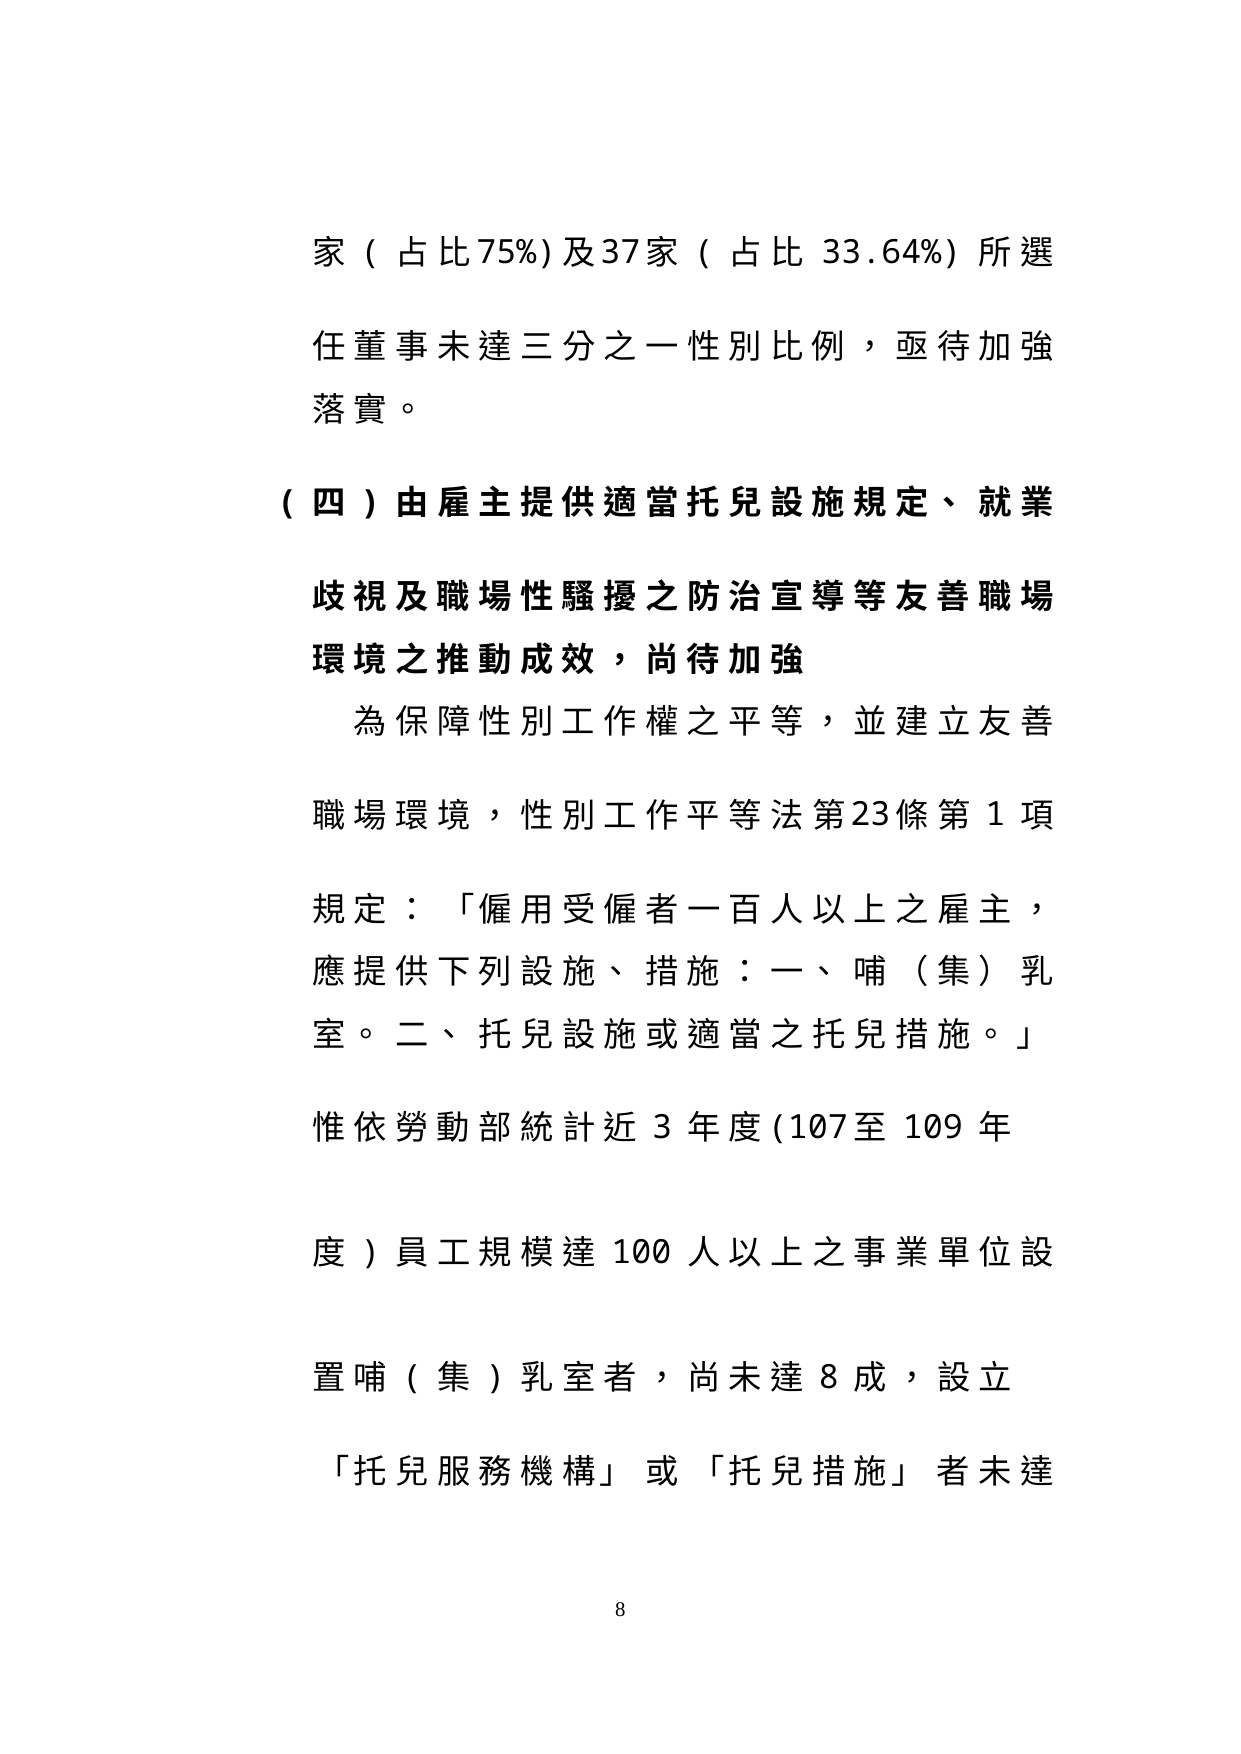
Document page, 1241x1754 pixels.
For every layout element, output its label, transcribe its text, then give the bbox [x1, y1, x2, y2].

text 為保障性別工作權之平等，並建立友善職場環境，性別工作平等法第23條第1項規定：「僱用受僱者一百人以上之雇主，應提供下列設施、措施：一、哺（集）乳室。二、托兒設施或適當之托兒措施。」惟依勞動部統計近3年度(107至109年度)員工規模達100人以上之事業單位設置哺(集)乳室者，尚未達8成，設立「托兒服務機構」或「托兒措施」者未達 [271, 677, 1058, 1490]
text 家(占比75%)及37家(占比33.64%)所選任董事未達三分之一性別比例，亟待加強落實。 [271, 177, 1058, 427]
text (四)由雇主提供適當托兒設施規定、就業歧視及職場性騷擾之防治宣導等友善職場環境之推動成效，尚待加強 [242, 427, 1058, 677]
